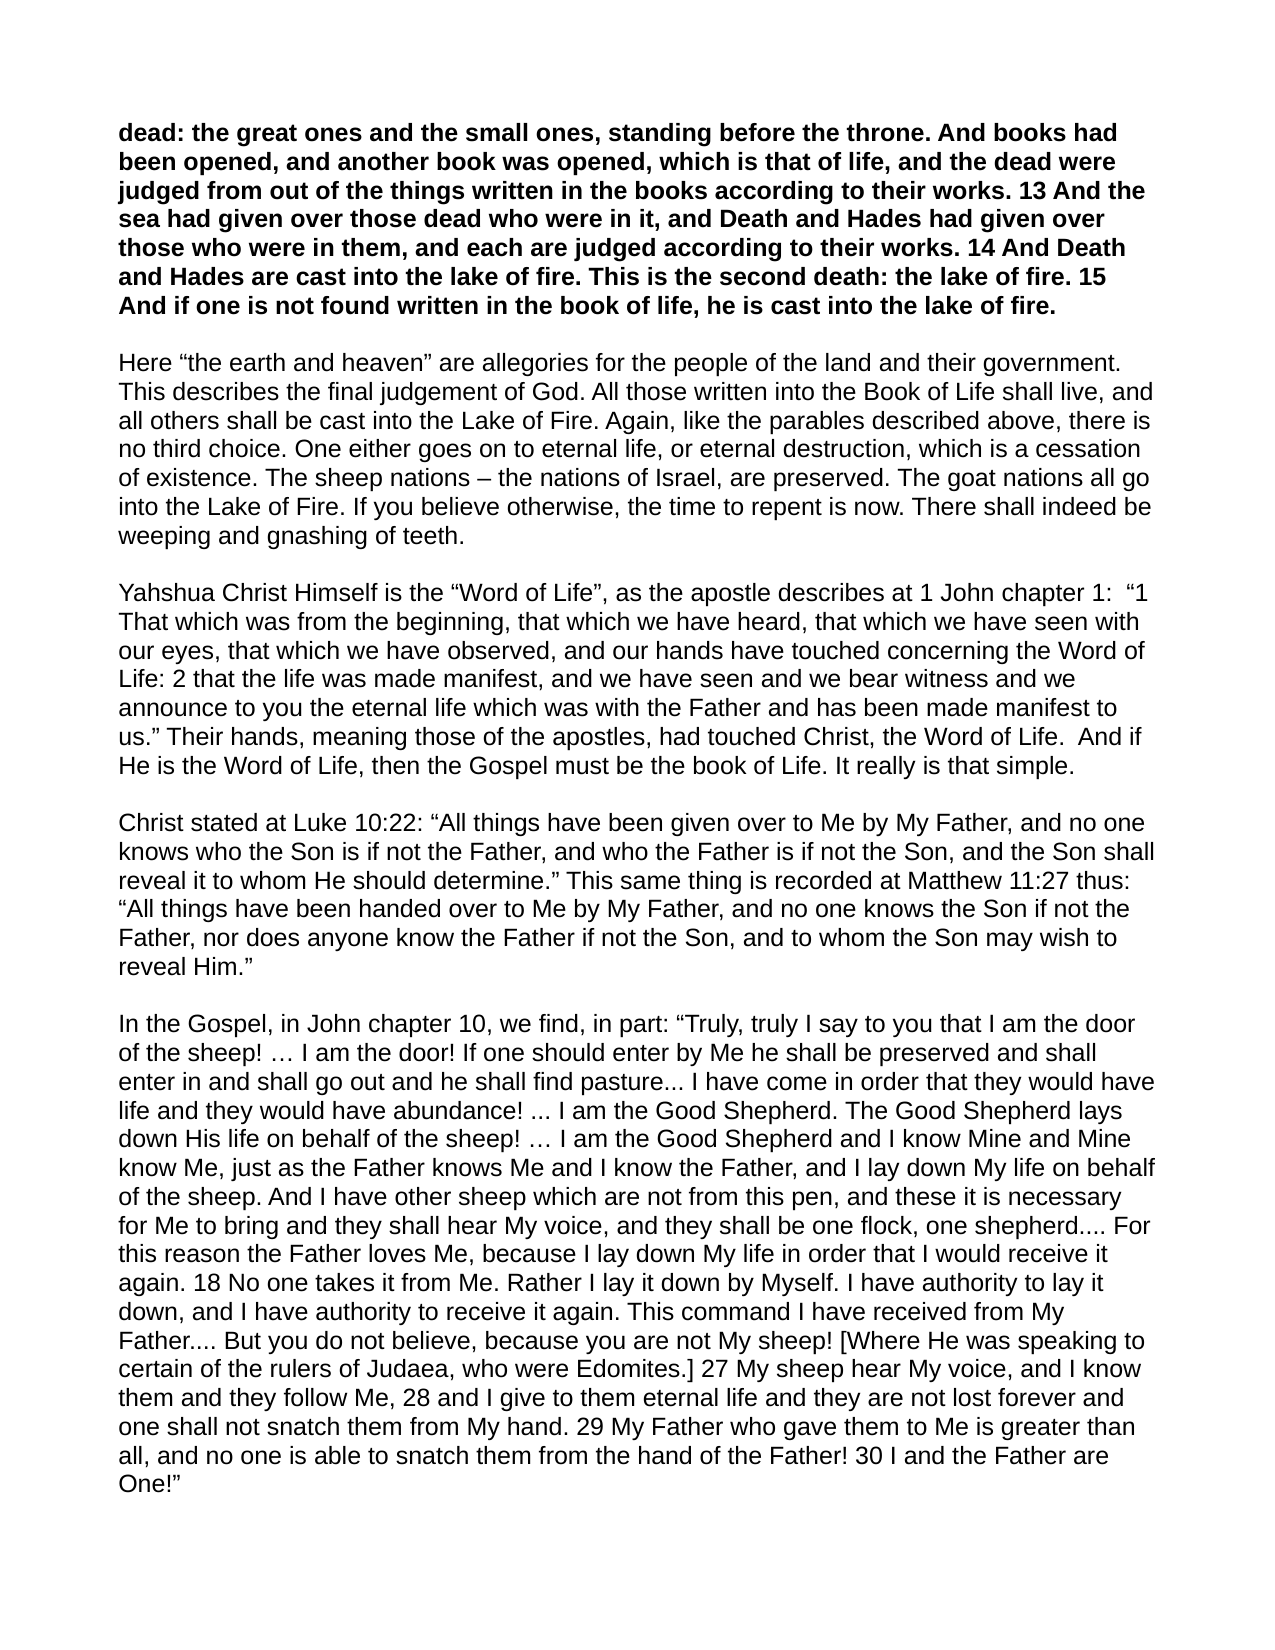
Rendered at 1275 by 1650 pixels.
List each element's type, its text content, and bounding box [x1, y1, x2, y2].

text Yahshua Christ Himself is the “Word of Life”, as the apostle describes at 1 John chapter 1: “1 That which was from the beginning, that which we have heard, that which we have seen with our eyes, that which we have observed, and our hands have touched concerning the Word of Life: 2 that the life was made manifest, and we have seen and we bear witness and we announce to you the eternal life which was with the Father and has been made manifest to us.” Their hands, meaning those of the apostles, had touched Christ, the Word of Life. And if He is the Word of Life, then the Gospel must be the book of Life. It really is that simple. [118, 578, 1157, 779]
text In the Gospel, in John chapter 10, we find, in part: “Truly, truly I say to you that I am the door of the sheep! … I am the door! If one should enter by Me he shall be preserved and shall enter in and shall go out and he shall find pasture... I have come in order that they would have life and they would have abundance! ... I am the Good Shepherd. The Good Shepherd lays down His life on behalf of the sheep! … I am the Good Shepherd and I know Mine and Mine know Me, just as the Father knows Me and I know the Father, and I lay down My life on behalf of the sheep. And I have other sheep which are not from this pen, and these it is necessary for Me to bring and they shall hear My voice, and they shall be one flock, one shepherd.... For this reason the Father loves Me, because I lay down My life in order that I would receive it again. 18 No one takes it from Me. Rather I lay it down by Myself. I have authority to lay it down, and I have authority to receive it again. This command I have received from My Father.... But you do not believe, because you are not My sheep! [Where He was speaking to certain of the rulers of Judaea, who were Edomites.] 27 My sheep hear My voice, and I know them and they follow Me, 28 and I give to them eternal life and they are not lost forever and one shall not snatch them from My hand. 29 My Father who gave them to Me is greater than all, and no one is able to snatch them from the hand of the Father! 30 I and the Father are One!” [118, 1009, 1157, 1498]
text dead: the great ones and the small ones, standing before the throne. And books had been opened, and another book was opened, which is that of life, and the dead were judged from out of the things written in the books according to their works. 13 And the sea had given over those dead who were in it, and Death and Hades had given over those who were in them, and each are judged according to their works. 14 And Death and Hades are cast into the lake of fire. This is the second death: the lake of fire. 15 And if one is not found written in the book of life, he is cast into the lake of fire. [118, 118, 1157, 319]
text Here “the earth and heaven” are allegories for the people of the land and their government. This describes the final judgement of God. All those written into the Book of Life shall live, and all others shall be cast into the Lake of Fire. Again, like the parables described above, there is no third choice. One either goes on to eternal life, or eternal destruction, which is a cessation of existence. The sheep nations – the nations of Israel, are preserved. The goat nations all go into the Lake of Fire. If you believe otherwise, the time to repent is now. There shall indeed be weeping and gnashing of teeth. [118, 348, 1157, 549]
text Christ stated at Luke 10:22: “All things have been given over to Me by My Father, and no one knows who the Son is if not the Father, and who the Father is if not the Son, and the Son shall reveal it to whom He should determine.” This same thing is recorded at Matthew 11:27 thus: “All things have been handed over to Me by My Father, and no one knows the Son if not the Father, nor does anyone know the Father if not the Son, and to whom the Son may wish to reveal Him.” [118, 808, 1157, 981]
